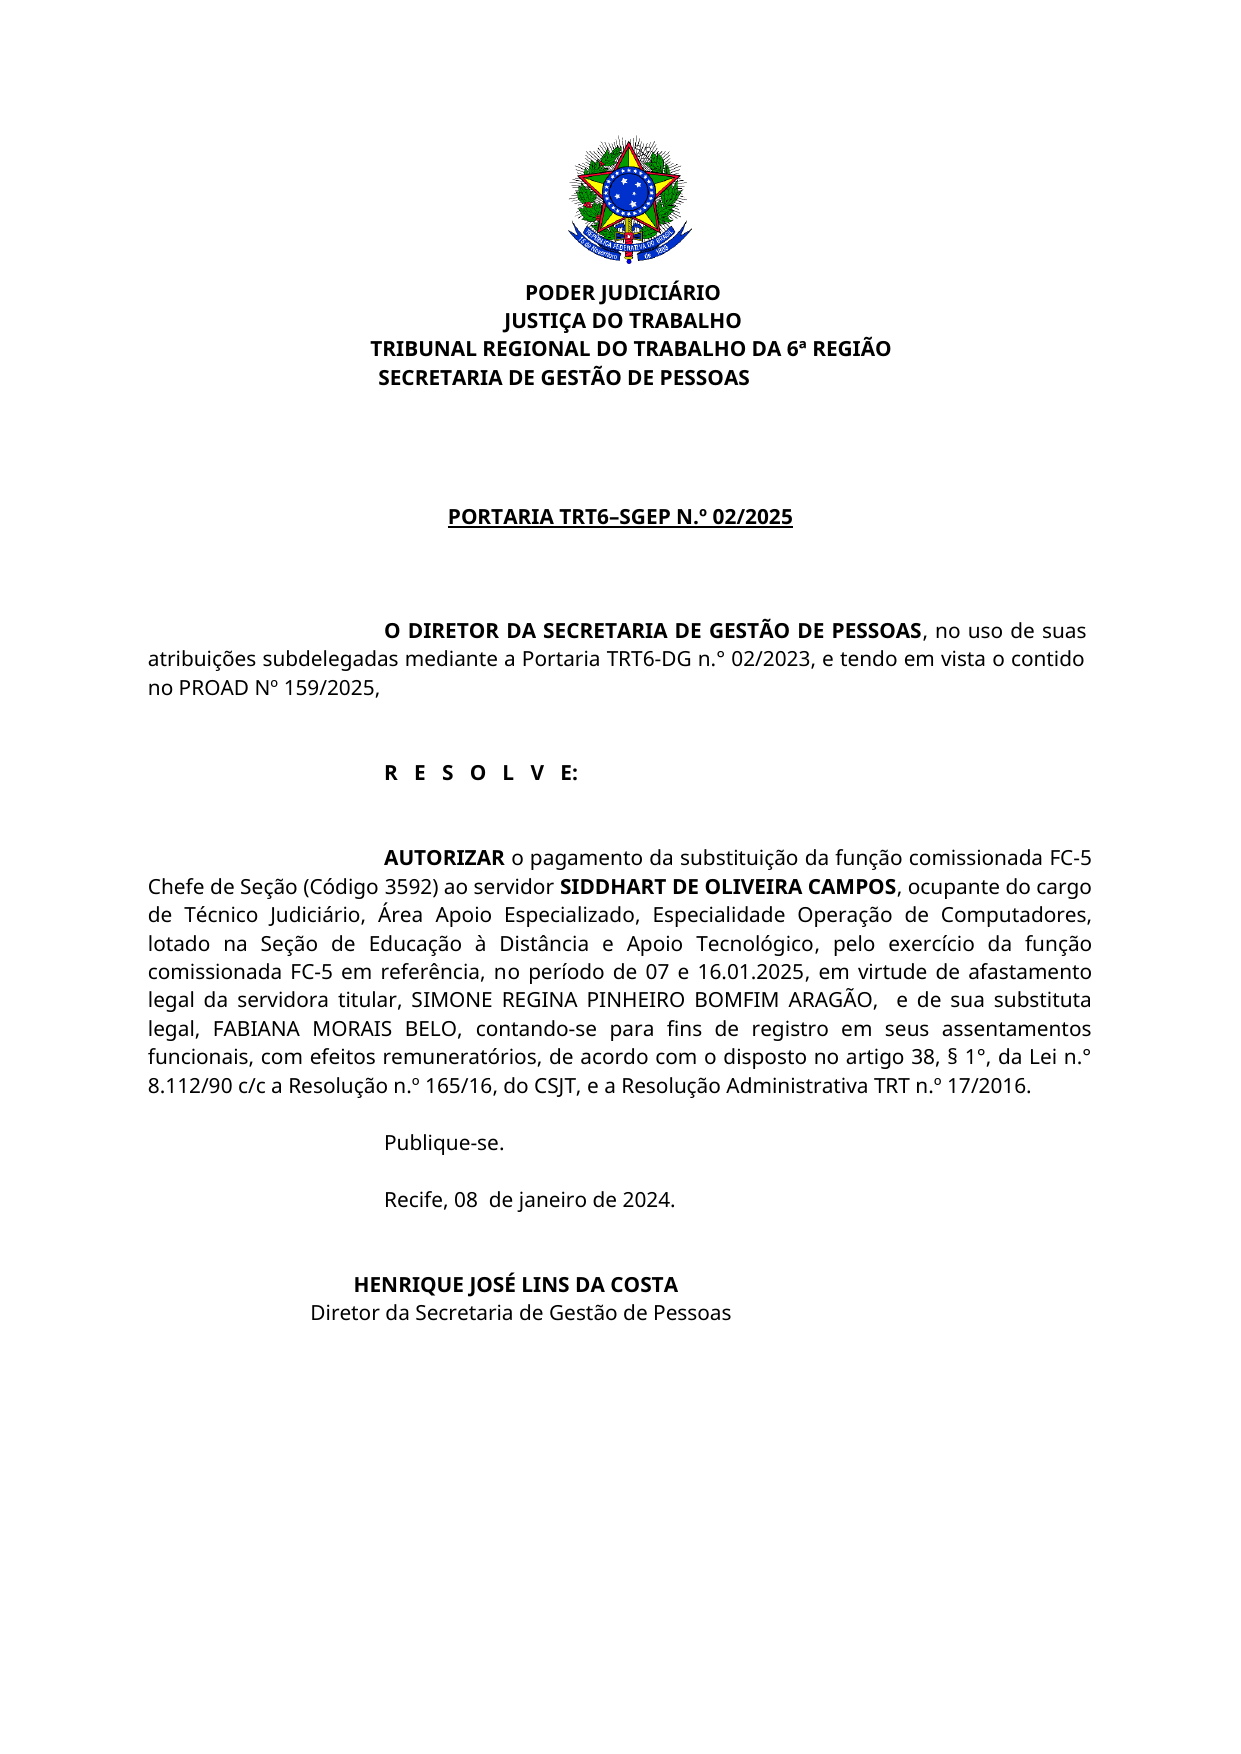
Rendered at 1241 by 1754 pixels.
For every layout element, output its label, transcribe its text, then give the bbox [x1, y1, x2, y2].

subtitle Diretor da Secretaria de Gestão de Pessoas [148, 1298, 1092, 1327]
subtitle O DIRETOR DA SECRETARIA DE GESTÃO DE PESSOAS, no uso de suas atribuições subdelegadas mediante a Portaria TRT6-DG n.° 02/2023, e tendo em vista o contido no PROAD Nº 159/2025, [148, 616, 1087, 701]
subtitle PODER JUDICIÁRIO [148, 278, 1092, 306]
subtitle HENRIQUE JOSÉ LINS DA COSTA [148, 1270, 1092, 1298]
subtitle PORTARIA TRT6–SGEP N.º 02/2025 [148, 502, 1092, 531]
subtitle TRIBUNAL REGIONAL DO TRABALHO DA 6ª REGIÃO [148, 334, 1092, 363]
subtitle Publique-se. [148, 1128, 1092, 1156]
subtitle R E S O L V E: [148, 758, 1087, 787]
picture [561, 132, 695, 266]
subtitle Recife, 08 de janeiro de 2024. [148, 1185, 1092, 1213]
subtitle JUSTIÇA DO TRABALHO [148, 306, 1092, 334]
subtitle AUTORIZAR o pagamento da substituição da função comissionada FC-5 Chefe de Seção (Código 3592) ao servidor SIDDHART DE OLIVEIRA CAMPOS, ocupante do cargo de Técnico Judiciário, Área Apoio Especializado, Especialidade Operação de Computadores, lotado na Seção de Educação à Distância e Apoio Tecnológico, pelo exercício da função comissionada FC-5 em referência, no período de 07 e 16.01.2025, em virtude de afastamento legal da servidora titular, SIMONE REGINA PINHEIRO BOMFIM ARAGÃO, e de sua substituta legal, FABIANA MORAIS BELO, contando-se para fins de registro em seus assentamentos funcionais, com efeitos remuneratórios, de acordo com o disposto no artigo 38, § 1°, da Lei n.° 8.112/90 c/c a Resolução n.º 165/16, do CSJT, e a Resolução Administrativa TRT n.º 17/2016. [148, 843, 1092, 1099]
subtitle SECRETARIA DE GESTÃO DE PESSOAS [148, 363, 1087, 391]
